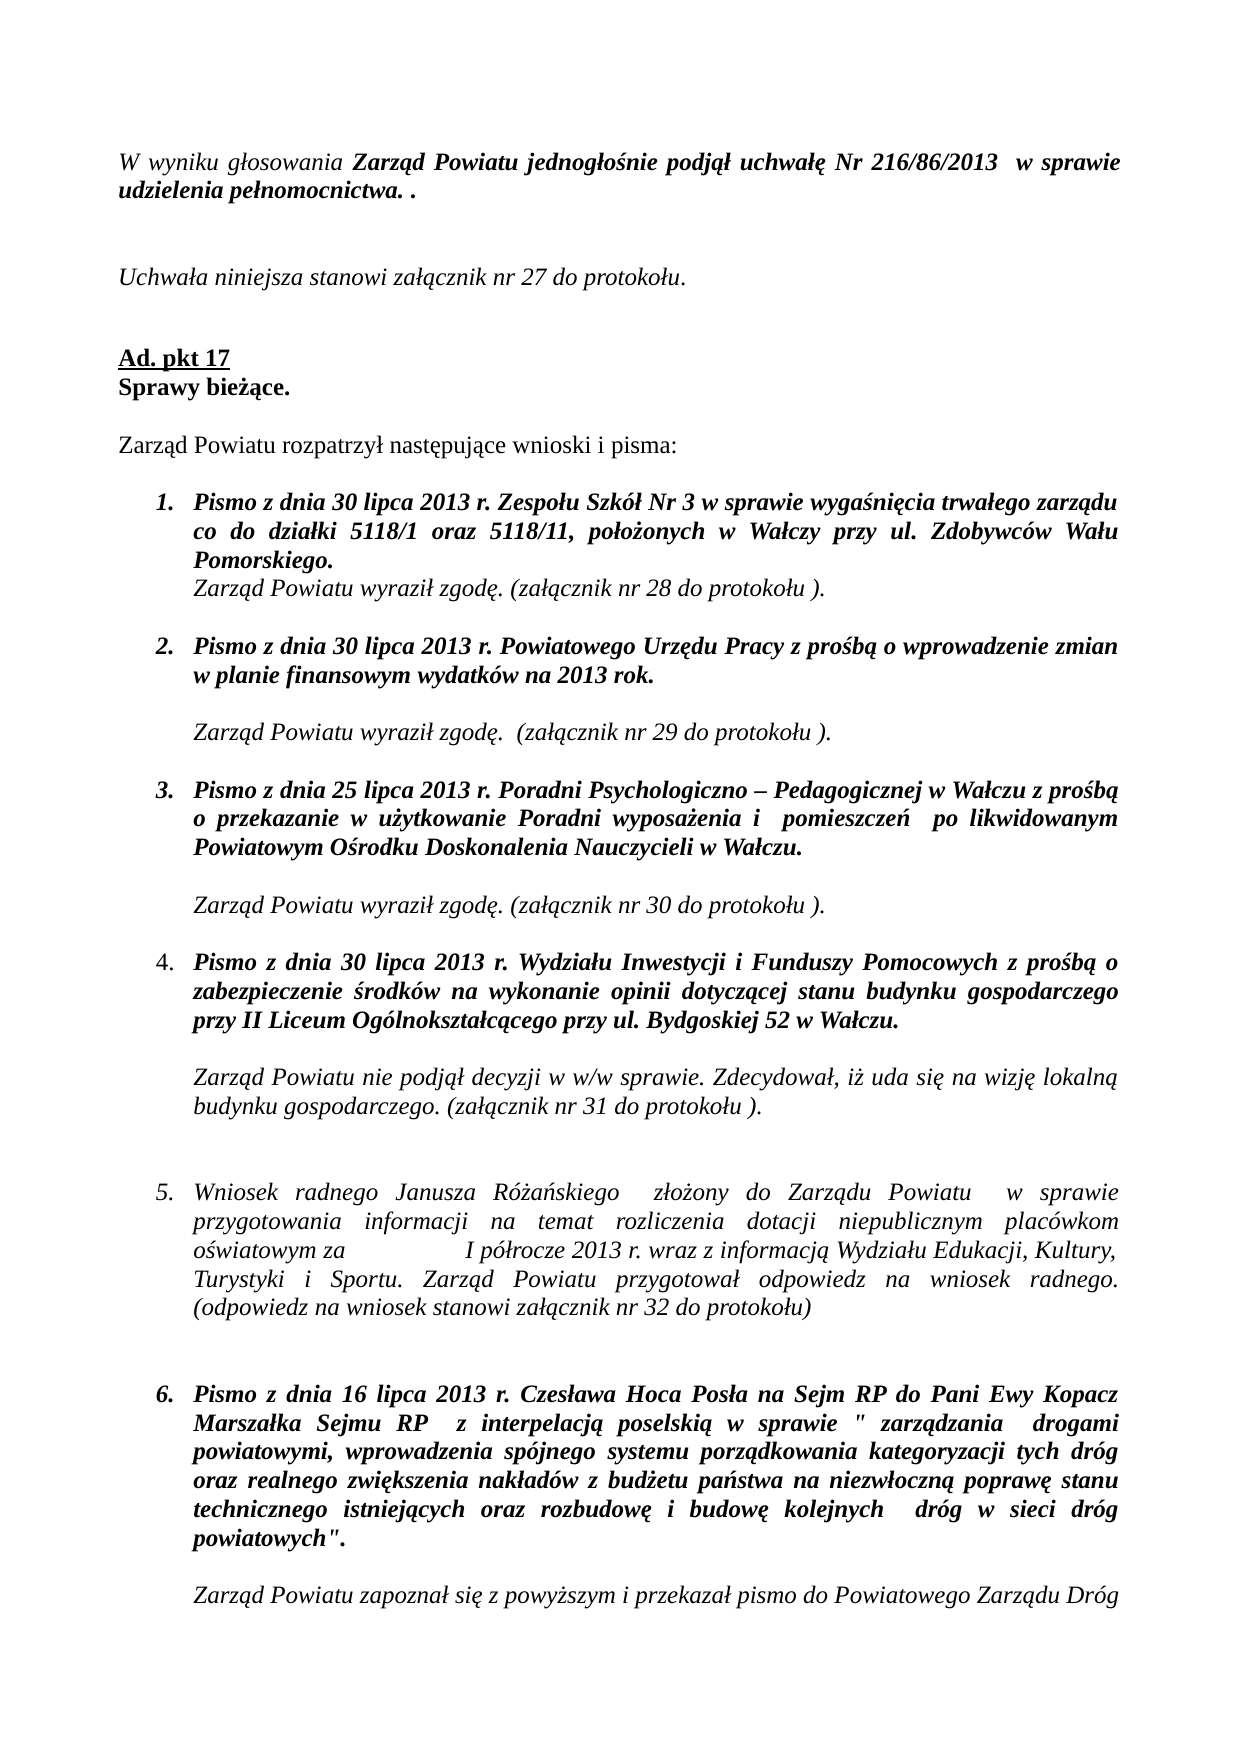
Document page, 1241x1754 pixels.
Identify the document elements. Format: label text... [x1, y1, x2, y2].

text W wyniku głosowania Zarząd Powiatu jednogłośnie podjął uchwałę Nr 216/86/2013 w sprawie udzielenia pełnomocnictwa. . [118, 147, 1122, 204]
list Zarząd Powiatu zapoznał się z powyższym i przekazał pismo do Powiatowego Zarządu Dróg [156, 1580, 1122, 1609]
list Zarząd Powiatu nie podjął decyzji w w/w sprawie. Zdecydował, iż uda się na wizję lokalną budynku gospodarczego. (załącznik nr 31 do protokołu ). [156, 1062, 1122, 1120]
text Zarząd Powiatu rozpatrzył następujące wnioski i pisma: [118, 430, 1122, 458]
list Pismo z dnia 30 lipca 2013 r. Powiatowego Urzędu Pracy z prośbą o wprowadzenie zmian w planie finansowym wydatków na 2013 rok. [156, 631, 1122, 688]
list Pismo z dnia 16 lipca 2013 r. Czesława Hoca Posła na Sejm RP do Pani Ewy Kopacz Marszałka Sejmu RP z interpelacją poselskią w sprawie " zarządzania drogami powiatowymi, wprowadzenia spójnego systemu porządkowania kategoryzacji tych dróg oraz realnego zwiększenia nakładów z budżetu państwa na niezwłoczną poprawę stanu technicznego istniejących oraz rozbudowę i budowę kolejnych dróg w sieci dróg powiatowych". [156, 1379, 1122, 1551]
text Uchwała niniejsza stanowi załącznik nr 27 do protokołu. [44, 262, 1122, 291]
list Pismo z dnia 25 lipca 2013 r. Poradni Psychologiczno – Pedagogicznej w Wałczu z prośbą o przekazanie w użytkowanie Poradni wyposażenia i pomieszczeń po likwidowanym Powiatowym Ośrodku Doskonalenia Nauczycieli w Wałczu. [156, 775, 1122, 861]
list Pismo z dnia 30 lipca 2013 r. Wydziału Inwestycji i Funduszy Pomocowych z prośbą o zabezpieczenie środków na wykonanie opinii dotyczącej stanu budynku gospodarczego przy II Liceum Ogólnokształcącego przy ul. Bydgoskiej 52 w Wałczu. [156, 947, 1122, 1033]
list Zarząd Powiatu wyraził zgodę. (załącznik nr 28 do protokołu ). [156, 573, 1122, 602]
text Ad. pkt 17 [118, 343, 1122, 372]
list Zarząd Powiatu wyraził zgodę. (załącznik nr 30 do protokołu ). [156, 890, 1122, 918]
text Sprawy bieżące. [118, 372, 1122, 401]
list Pismo z dnia 30 lipca 2013 r. Zespołu Szkół Nr 3 w sprawie wygaśnięcia trwałego zarządu co do działki 5118/1 oraz 5118/11, położonych w Wałczy przy ul. Zdobywców Wału Pomorskiego. [156, 487, 1122, 573]
list Zarząd Powiatu wyraził zgodę. (załącznik nr 29 do protokołu ). [156, 717, 1122, 746]
list Wniosek radnego Janusza Różańskiego złożony do Zarządu Powiatu w sprawie przygotowania informacji na temat rozliczenia dotacji niepublicznym placówkom oświatowym za I półrocze 2013 r. wraz z informacją Wydziału Edukacji, Kultury, Turystyki i Sportu. Zarząd Powiatu przygotował odpowiedz na wniosek radnego. (odpowiedz na wniosek stanowi załącznik nr 32 do protokołu) [156, 1177, 1122, 1321]
